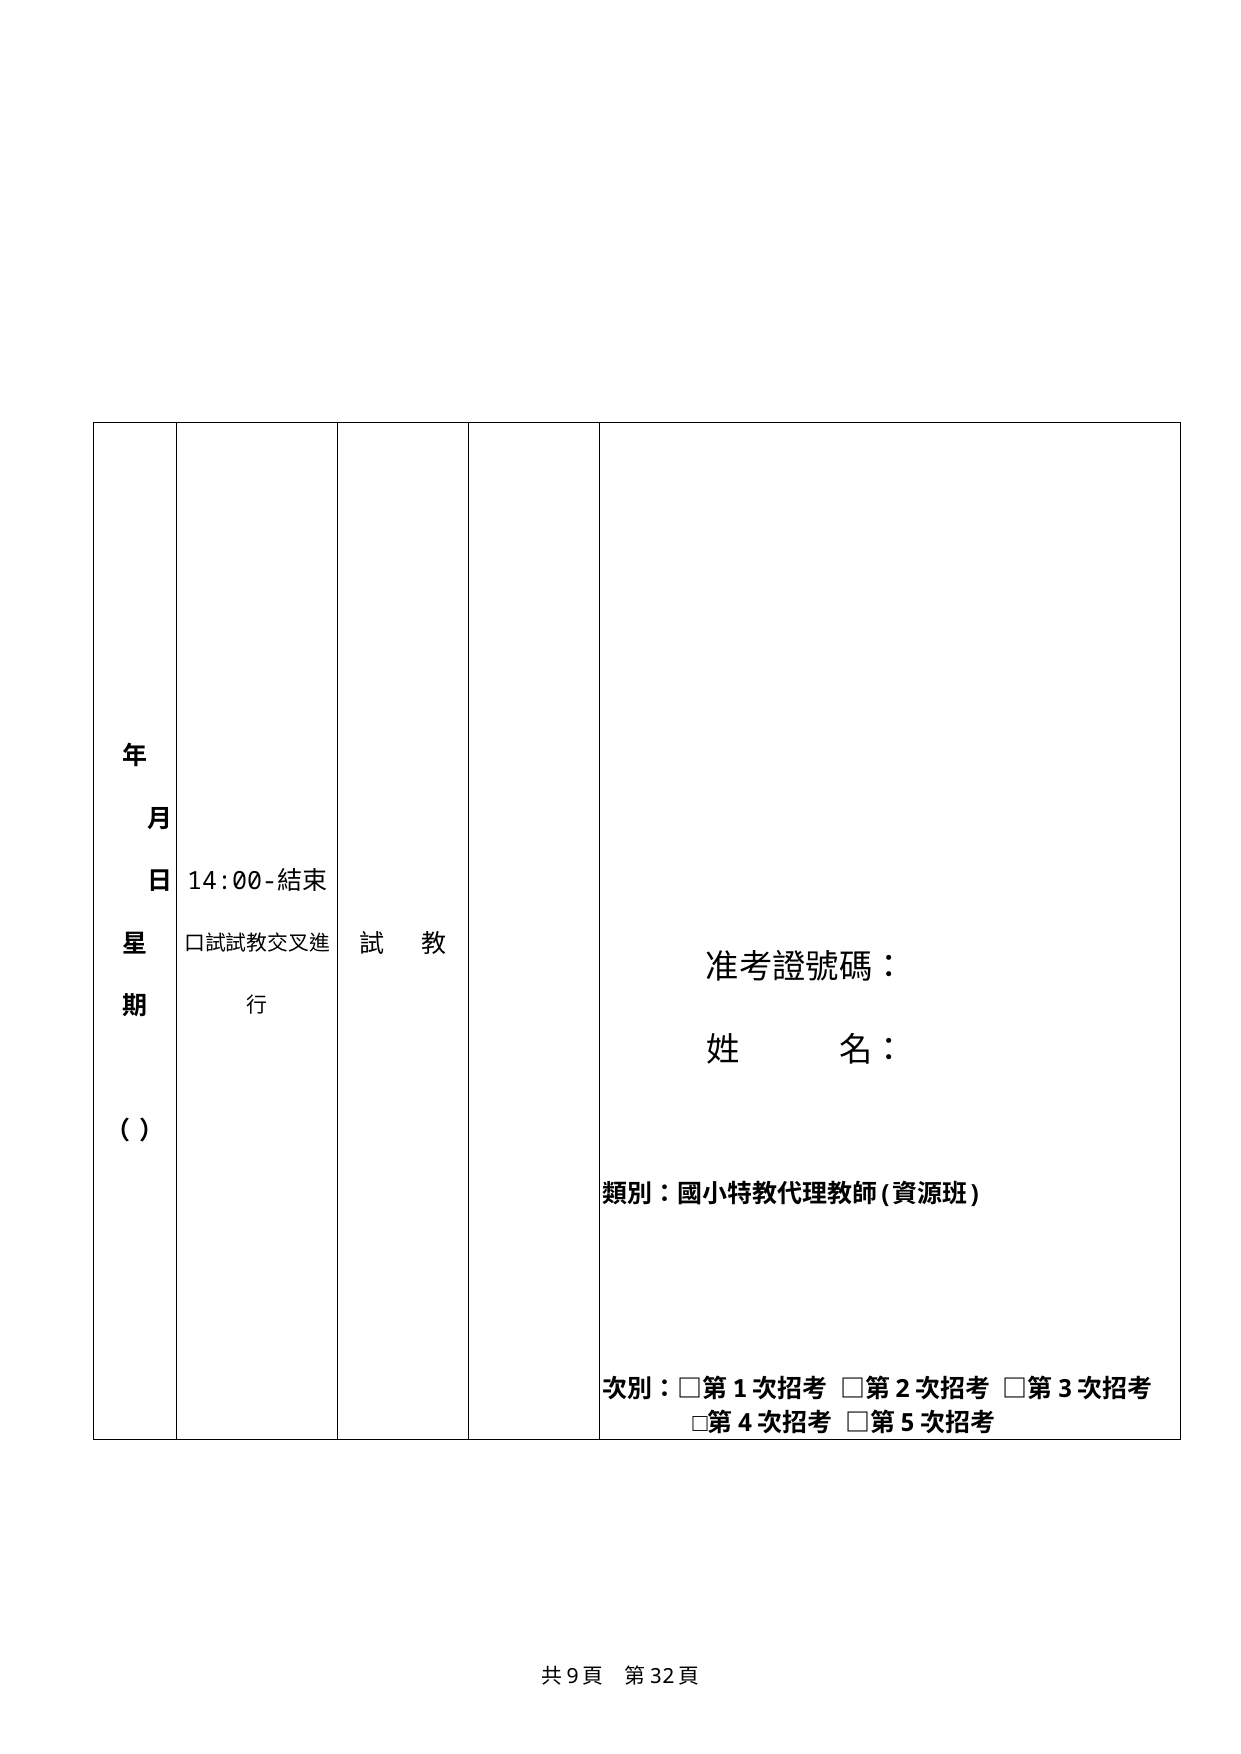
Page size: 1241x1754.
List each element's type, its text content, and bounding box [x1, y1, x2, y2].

table_header 准考證號碼： 姓 名： 類別：國小特教代理教師(資源班) 次別：□第1次招考 □第2次招考 □第3次招考 □第4次招考 □第5次招考 [600, 423, 1180, 1439]
table_cell 年 月 日 星 期 （） [94, 423, 176, 1439]
table_cell [469, 423, 599, 1439]
table_cell 14:00-結束 口試試教交叉進行 [177, 423, 337, 1439]
table_cell 試 教 [338, 423, 468, 1439]
